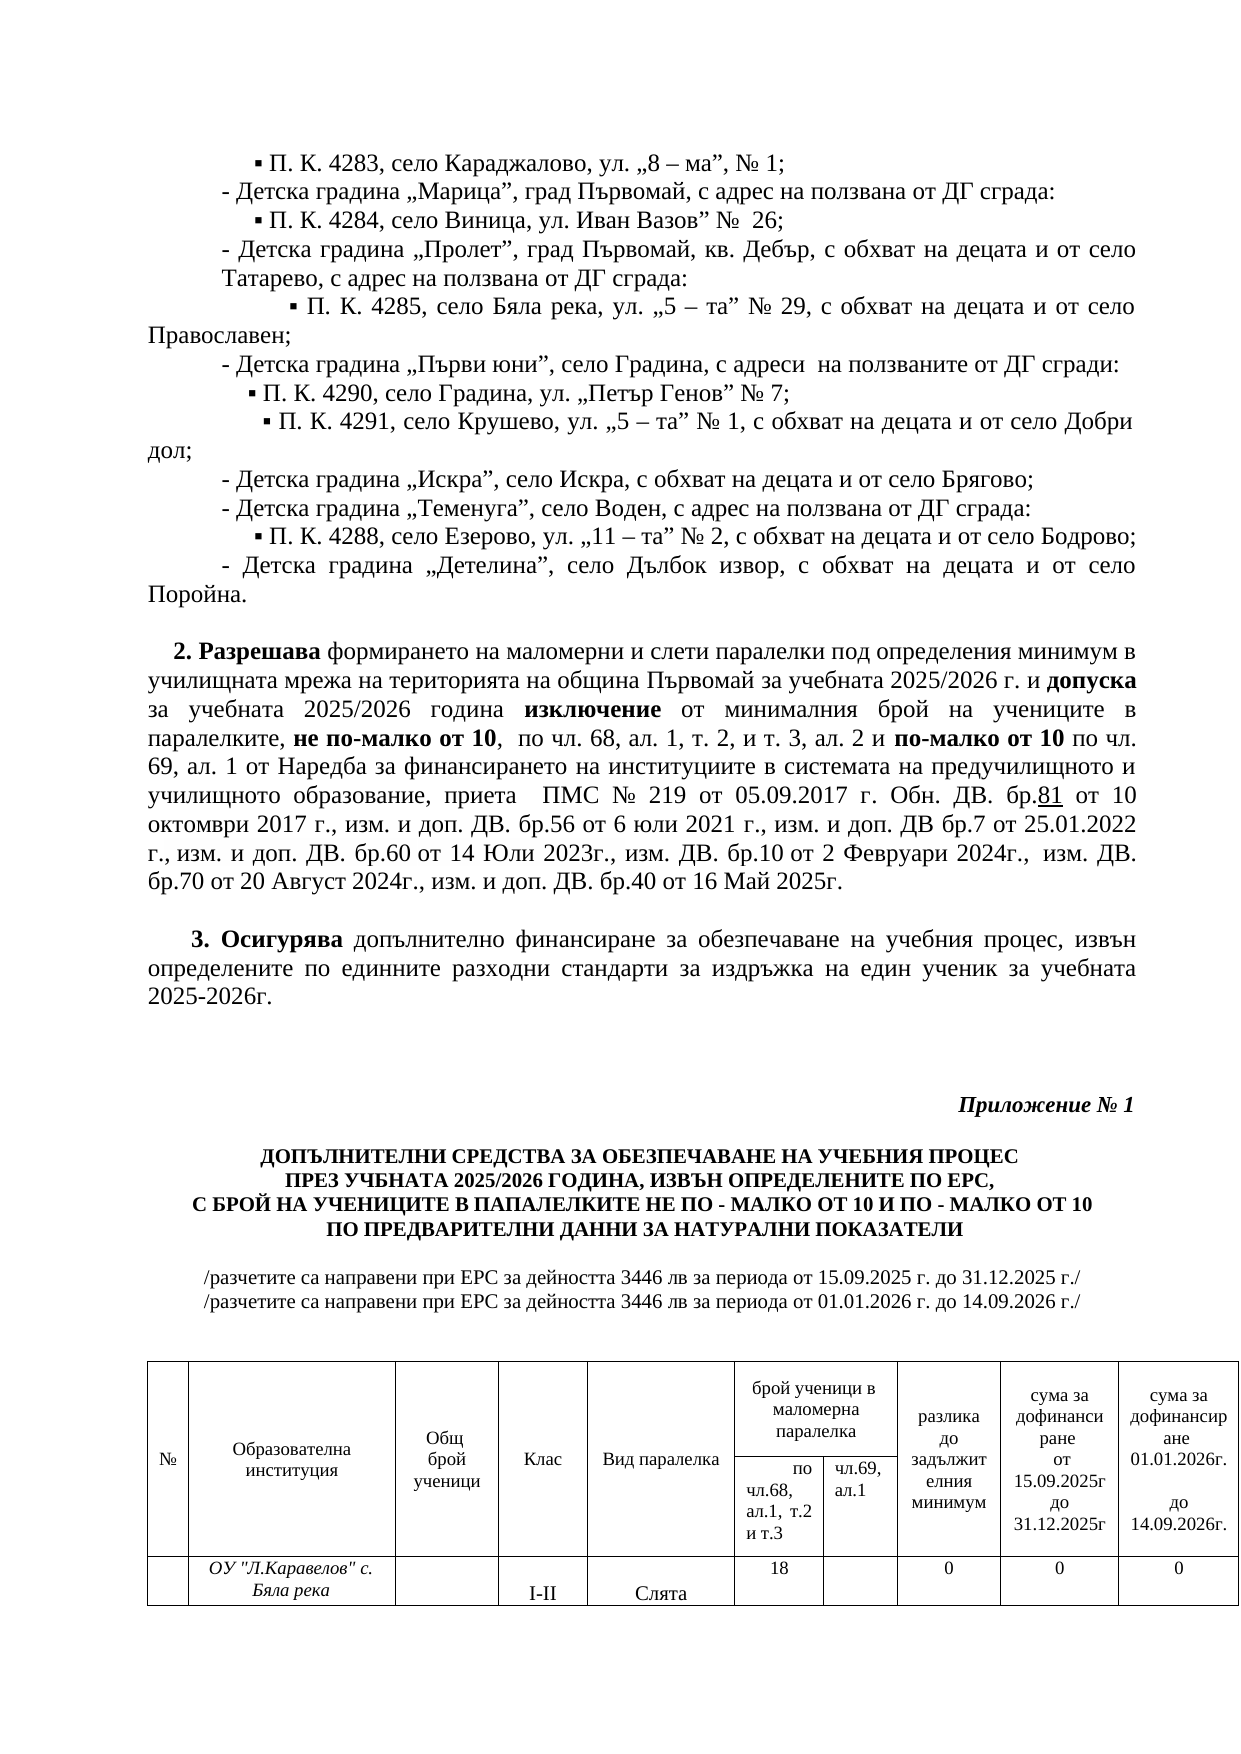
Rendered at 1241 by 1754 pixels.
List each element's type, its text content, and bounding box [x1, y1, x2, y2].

text ▪ П. К. 4285, село Бяла река, ул. „5 – та” № 29, с обхват на децата и от село Православен; [148, 291, 1137, 349]
table_header № [148, 1362, 188, 1556]
text ▪ П. К. 4283, село Караджалово, ул. „8 – ма”, № 1; [148, 148, 1137, 176]
table_header Общ брой ученици [396, 1362, 498, 1556]
text Приложение № 1 [148, 1092, 1137, 1118]
table_cell І-II [499, 1557, 587, 1605]
text ▪ П. К. 4291, село Крушево, ул. „5 – та” № 1, с обхват на децата и от село Добри дол; [148, 406, 1137, 464]
table_cell [824, 1557, 897, 1605]
text - Детска градина „Детелина”, село Дълбок извор, с обхват на децата и от село Поройна. [148, 550, 1137, 608]
text - Детска градина „Първи юни”, село Градина, с адреси на ползваните от ДГ сгради: [148, 349, 1137, 378]
table_cell по чл.68, ал.1, т.2 и т.3 [735, 1457, 823, 1556]
text ПО ПРЕДВАРИТЕЛНИ ДАННИ ЗА НАТУРАЛНИ ПОКАЗАТЕЛИ [148, 1216, 1137, 1241]
text ДОПЪЛНИТЕЛНИ СРЕДСТВА ЗА ОБЕЗПЕЧАВАНЕ НА УЧЕБНИЯ ПРОЦЕС [148, 1144, 1137, 1168]
table_header брой ученици в маломерна паралелка [735, 1362, 897, 1456]
text /разчетите са направени при ЕРС за дейността 3446 лв за периода от 01.01.2026 г. до 14.09.2026 г./ [148, 1289, 1137, 1313]
table_cell [396, 1557, 498, 1605]
text /разчетите са направени при ЕРС за дейността 3446 лв за периода от 15.09.2025 г. до 31.12.2025 г./ [148, 1264, 1137, 1289]
text ▪ П. К. 4290, село Градина, ул. „Петър Генов” № 7; [148, 378, 1137, 406]
table_header Образователна институция [189, 1362, 395, 1556]
table_header сума за дофинансиране от 15.09.2025г до 31.12.2025г [1001, 1362, 1118, 1556]
table_cell 0 [1119, 1557, 1238, 1605]
table_header сума за дофинансиране 01.01.2026г. до 14.09.2026г. [1119, 1362, 1238, 1556]
table_cell ОУ "Л.Каравелов" с. Бяла река [189, 1557, 395, 1605]
table_cell Слята [588, 1557, 734, 1605]
table_cell чл.69, ал.1 [824, 1457, 897, 1556]
table_cell [148, 1557, 188, 1605]
table_header Вид паралелка [588, 1362, 734, 1556]
table_header разлика до задължителния минимум [898, 1362, 1000, 1556]
text 2. Разрешава формирането на маломерни и слети паралелки под определения минимум в училищната мрежа на територията на община Първомай за учебната 2025/2026 г. и допуска за учебната 2025/2026 година изключение от минималния брой на учениците в паралелките, не по-малко от 10, по чл. 68, ал. 1, т. 2, и т. 3, ал. 2 и по-малко от 10 по чл. 69, ал. 1 от Наредба за финансирането на институциите в системата на предучилищното и училищното образование, приета ПМС № 219 от 05.09.2017 г. Обн. ДВ. бр.81 от 10 октомври 2017 г., изм. и доп. ДВ. бр.56 от 6 юли 2021 г., изм. и доп. ДВ бр.7 от 25.01.2022 г., изм. и доп. ДВ. бр.60 от 14 Юли 2023г., изм. ДВ. бр.10 от 2 Февруари 2024г., изм. ДВ. бр.70 от 20 Август 2024г., изм. и доп. ДВ. бр.40 от 16 Май 2025г. [148, 636, 1137, 895]
text - Детска градина „Искра”, село Искра, с обхват на децата и от село Брягово; [148, 464, 1137, 493]
table_cell 0 [898, 1557, 1000, 1605]
table_cell 18 [735, 1557, 823, 1605]
text - Детска градина „Теменуга”, село Воден, с адрес на ползвана от ДГ сграда: [148, 493, 1137, 521]
text ▪ П. К. 4284, село Виница, ул. Иван Вазов” № 26; [148, 205, 1137, 234]
text С БРОЙ НА УЧЕНИЦИТЕ В ПАПАЛЕЛКИТЕ НЕ ПО - МАЛКО ОТ 10 И ПО - МАЛКО ОТ 10 [148, 1192, 1137, 1216]
text 3. Осигурява допълнително финансиране за обезпечаване на учебния процес, извън определените по единните разходни стандарти за издръжка на един ученик за учебната 2025-2026г. [148, 924, 1137, 1010]
text ▪ П. К. 4288, село Езерово, ул. „11 – та” № 2, с обхват на децата и от село Бодрово; [148, 521, 1137, 550]
text - Детска градина „Марица”, град Първомай, с адрес на ползвана от ДГ сграда: [221, 176, 1137, 205]
table_header Клас [499, 1362, 587, 1556]
table_cell 0 [1001, 1557, 1118, 1605]
text ПРЕЗ УЧБНАТА 2025/2026 ГОДИНА, ИЗВЪН ОПРЕДЕЛЕНИТЕ ПО ЕРС, [148, 1168, 1137, 1192]
text - Детска градина „Пролет”, град Първомай, кв. Дебър, с обхват на децата и от село Татарево, с адрес на ползвана от ДГ сграда: [221, 234, 1137, 291]
